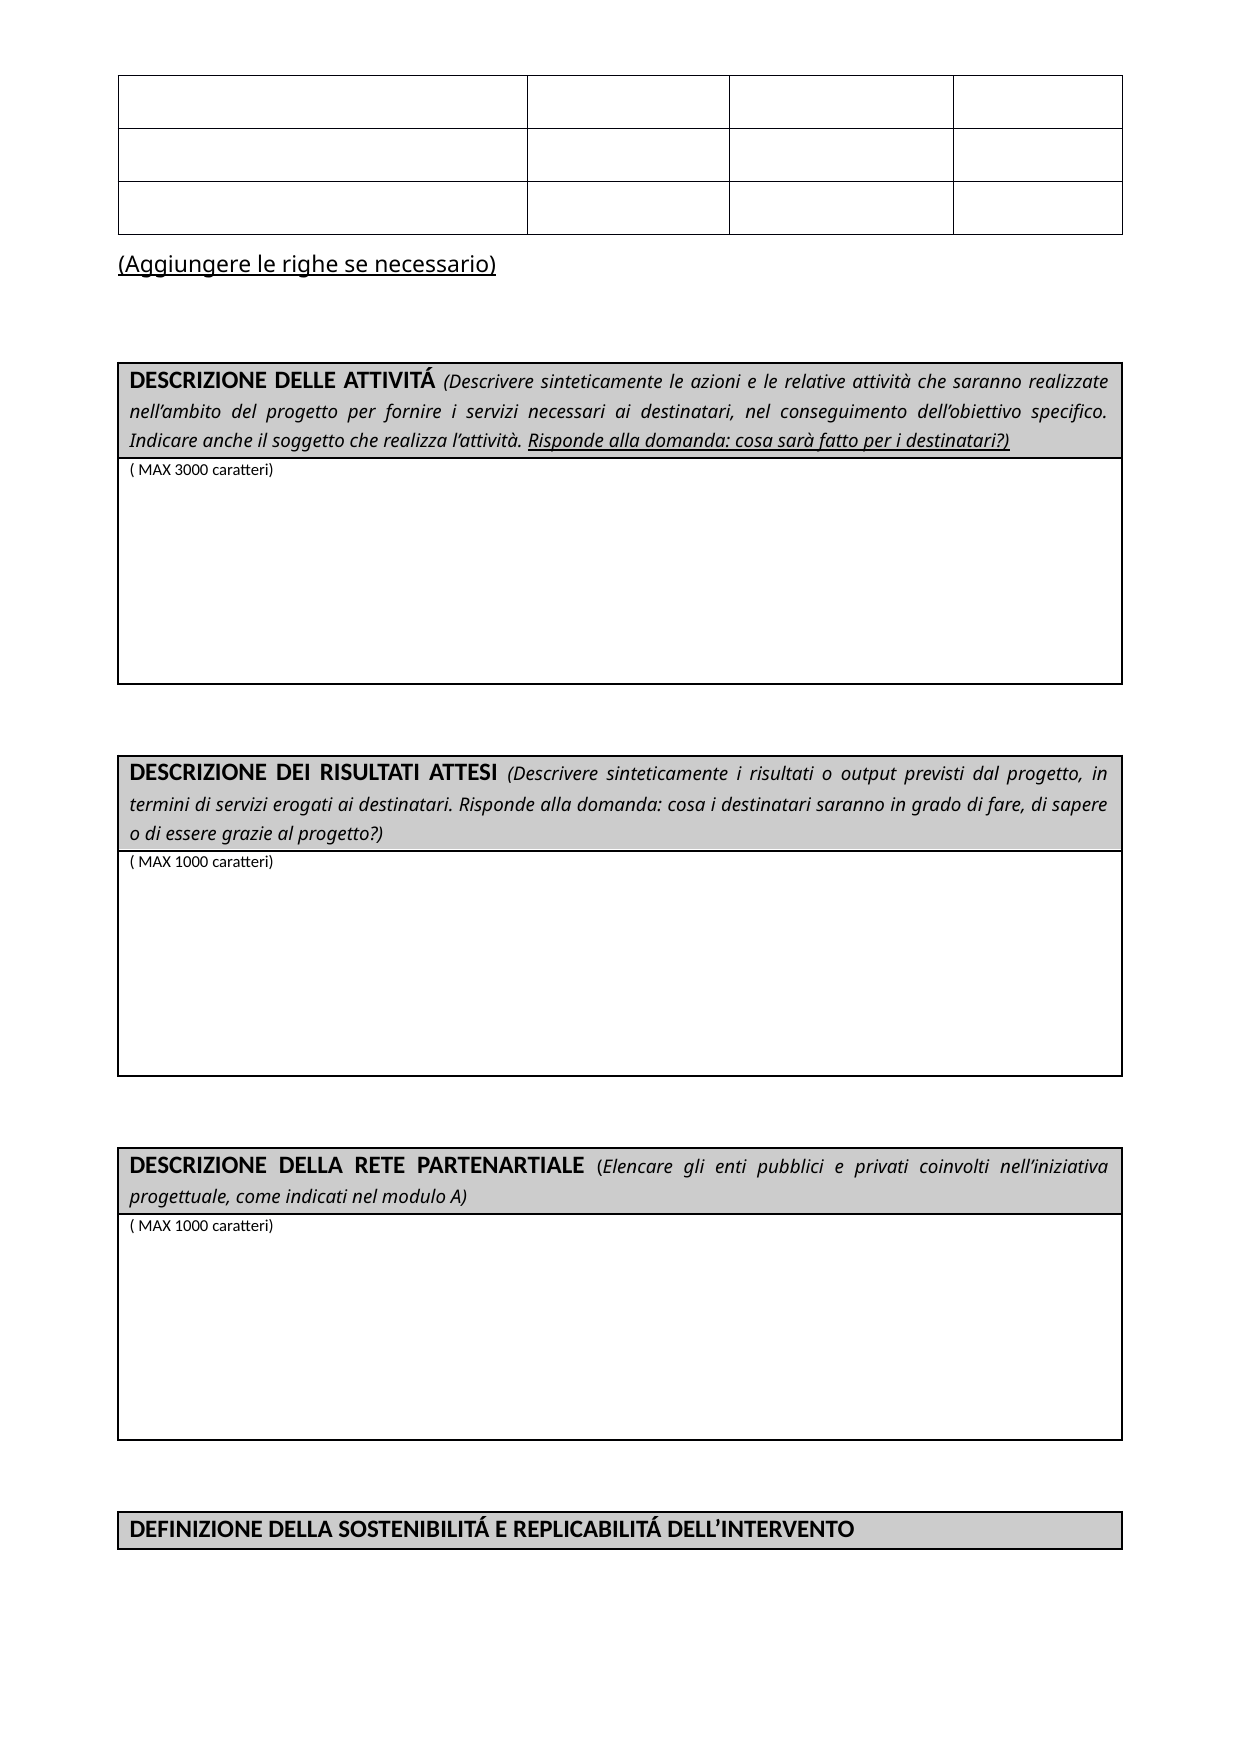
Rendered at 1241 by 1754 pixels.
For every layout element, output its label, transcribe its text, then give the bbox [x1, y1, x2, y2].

table_cell [119, 76, 527, 128]
table_cell [119, 129, 527, 181]
table_cell ( MAX 3000 caratteri) [119, 459, 1121, 682]
table_cell [954, 129, 1122, 181]
table_cell [730, 182, 953, 234]
table_header DESCRIZIONE DELLA RETE PARTENARTIALE (Elencare gli enti pubblici e privati coinvolti nell’iniziativa progettuale, come indicati nel modulo A) [119, 1149, 1121, 1213]
table_cell [954, 182, 1122, 234]
table_cell [954, 76, 1122, 128]
table_header DESCRIZIONE DELLE ATTIVITÁ (Descrivere sinteticamente le azioni e le relative attività che saranno realizzate nell’ambito del progetto per fornire i servizi necessari ai destinatari, nel conseguimento dell’obiettivo specifico. Indicare anche il soggetto che realizza l’attività. Risponde alla domanda: cosa sarà fatto per i destinatari?) [119, 364, 1121, 457]
table_cell [730, 129, 953, 181]
table_cell ( MAX 1000 caratteri) [119, 1215, 1121, 1439]
table_header DEFINIZIONE DELLA SOSTENIBILITÁ E REPLICABILITÁ DELL’INTERVENTO [119, 1513, 1121, 1548]
table_cell [528, 129, 729, 181]
table_cell ( MAX 1000 caratteri) [119, 852, 1121, 1075]
table_cell [119, 182, 527, 234]
table_cell [528, 182, 729, 234]
table_header DESCRIZIONE DEI RISULTATI ATTESI (Descrivere sinteticamente i risultati o output previsti dal progetto, in termini di servizi erogati ai destinatari. Risponde alla domanda: cosa i destinatari saranno in grado di fare, di sapere o di essere grazie al progetto?) [119, 757, 1121, 849]
table_cell [528, 76, 729, 128]
text (Aggiungere le righe se necessario) [118, 248, 1122, 279]
table_cell [730, 76, 953, 128]
